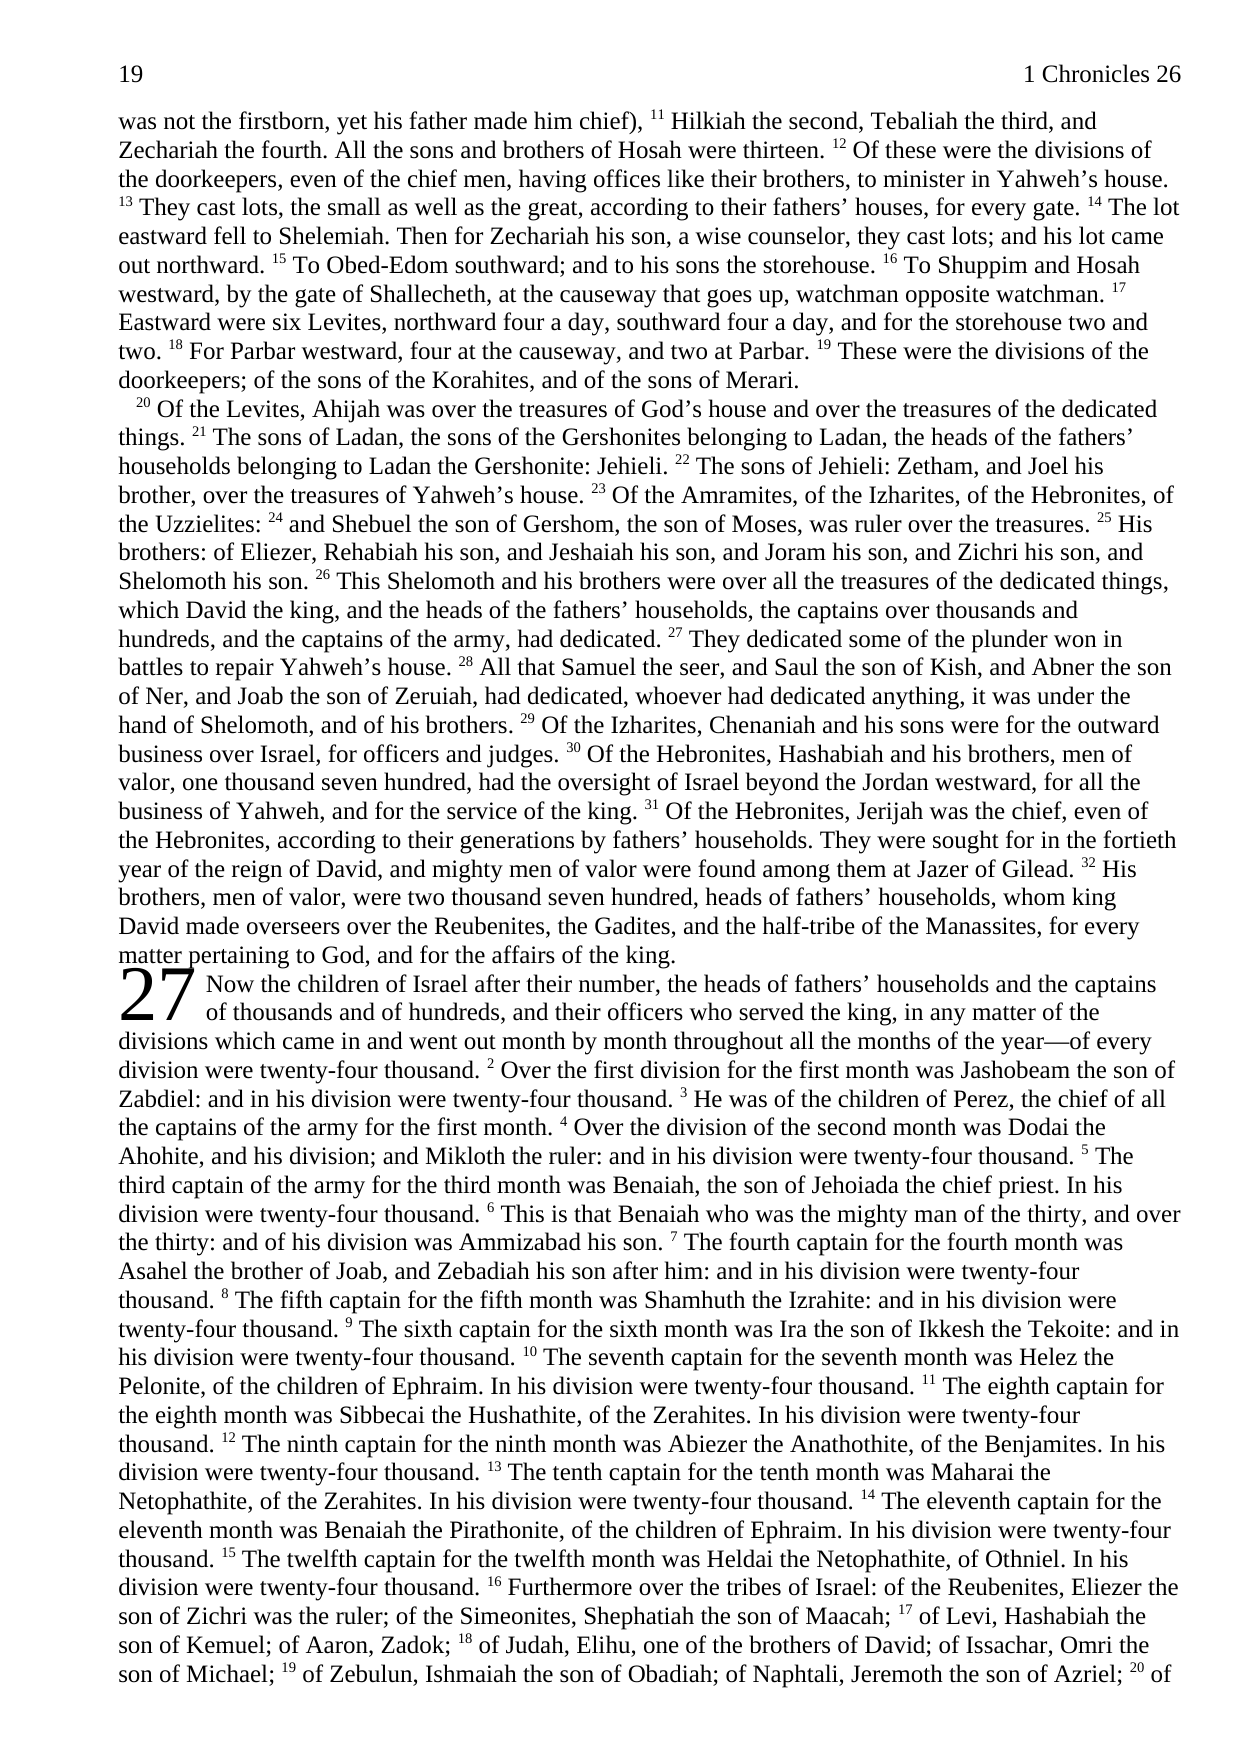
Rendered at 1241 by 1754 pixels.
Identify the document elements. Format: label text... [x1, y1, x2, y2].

text 20 Of the Levites, Ahijah was over the treasures of God’s house and over the treasures of the dedicated things. 21 The sons of Ladan, the sons of the Gershonites belonging to Ladan, the heads of the fathers’ households belonging to Ladan the Gershonite: Jehieli. 22 The sons of Jehieli: Zetham, and Joel his brother, over the treasures of Yahweh’s house. 23 Of the Amramites, of the Izharites, of the Hebronites, of the Uzzielites: 24 and Shebuel the son of Gershom, the son of Moses, was ruler over the treasures. 25 His brothers: of Eliezer, Rehabiah his son, and Jeshaiah his son, and Joram his son, and Zichri his son, and Shelomoth his son. 26 This Shelomoth and his brothers were over all the treasures of the dedicated things, which David the king, and the heads of the fathers’ households, the captains over thousands and hundreds, and the captains of the army, had dedicated. 27 They dedicated some of the plunder won in battles to repair Yahweh’s house. 28 All that Samuel the seer, and Saul the son of Kish, and Abner the son of Ner, and Joab the son of Zeruiah, had dedicated, whoever had dedicated anything, it was under the hand of Shelomoth, and of his brothers. 29 Of the Izharites, Chenaniah and his sons were for the outward business over Israel, for officers and judges. 30 Of the Hebronites, Hashabiah and his brothers, men of valor, one thousand seven hundred, had the oversight of Israel beyond the Jordan westward, for all the business of Yahweh, and for the service of the king. 31 Of the Hebronites, Jerijah was the chief, even of the Hebronites, according to their generations by fathers’ households. They were sought for in the fortieth year of the reign of David, and mighty men of valor were found among them at Jazer of Gilead. 32 His brothers, men of valor, were two thousand seven hundred, heads of fathers’ households, whom king David made overseers over the Reubenites, the Gadites, and the half-tribe of the Manassites, for every matter pertaining to God, and for the affairs of the king. [118, 394, 1181, 969]
text 26For the divisions of the doorkeepers: of the Korahites, Meshelemiah the son of Kore, of the sons of Asaph. 2 Meshelemiah had sons: Zechariah the firstborn, Jediael the second, Zebadiah the third, Jathniel the fourth, 3 Elam the fifth, Jehohanan the sixth, and Eliehoenai the seventh. 4 Obed-Edom had sons: Shemaiah the firstborn, Jehozabad the second, Joah the third, Sacar the fourth, Nethanel the fifth, 5 Ammiel the sixth, Issachar the seventh, and Peullethai the eighth; for God blessed him. 6 Sons were also born to Shemaiah his son, who ruled over the house of their father; for they were mighty men of valor. 7 The sons of Shemaiah: Othni, Rephael, Obed, and Elzabad, whose brothers were valiant men, Elihu, and Semachiah. 8 All these were of the sons of Obed-Edom: they and their sons and their brothers, able men in strength for the service: sixty-two of Obed-Edom. 9 Meshelemiah had sons and brothers, valiant men, eighteen. 10 Also Hosah, of the children of Merari, had sons: Shimri the chief (for though he was not the firstborn, yet his father made him chief), 11 Hilkiah the second, Tebaliah the third, and Zechariah the fourth. All the sons and brothers of Hosah were thirteen. 12 Of these were the divisions of the doorkeepers, even of the chief men, having offices like their brothers, to minister in Yahweh’s house. 13 They cast lots, the small as well as the great, according to their fathers’ houses, for every gate. 14 The lot eastward fell to Shelemiah. Then for Zechariah his son, a wise counselor, they cast lots; and his lot came out northward. 15 To Obed-Edom southward; and to his sons the storehouse. 16 To Shuppim and Hosah westward, by the gate of Shallecheth, at the causeway that goes up, watchman opposite watchman. 17 Eastward were six Levites, northward four a day, southward four a day, and for the storehouse two and two. 18 For Parbar westward, four at the causeway, and two at Parbar. 19 These were the divisions of the doorkeepers; of the sons of the Korahites, and of the sons of Merari. [118, 106, 1181, 394]
text 27Now the children of Israel after their number, the heads of fathers’ households and the captains of thousands and of hundreds, and their officers who served the king, in any matter of the divisions which came in and went out month by month throughout all the months of the year—of every division were twenty-four thousand. 2 Over the first division for the first month was Jashobeam the son of Zabdiel: and in his division were twenty-four thousand. 3 He was of the children of Perez, the chief of all the captains of the army for the first month. 4 Over the division of the second month was Dodai the Ahohite, and his division; and Mikloth the ruler: and in his division were twenty-four thousand. 5 The third captain of the army for the third month was Benaiah, the son of Jehoiada the chief priest. In his division were twenty-four thousand. 6 This is that Benaiah who was the mighty man of the thirty, and over the thirty: and of his division was Ammizabad his son. 7 The fourth captain for the fourth month was Asahel the brother of Joab, and Zebadiah his son after him: and in his division were twenty-four thousand. 8 The fifth captain for the fifth month was Shamhuth the Izrahite: and in his division were twenty-four thousand. 9 The sixth captain for the sixth month was Ira the son of Ikkesh the Tekoite: and in his division were twenty-four thousand. 10 The seventh captain for the seventh month was Helez the Pelonite, of the children of Ephraim. In his division were twenty-four thousand. 11 The eighth captain for the eighth month was Sibbecai the Hushathite, of the Zerahites. In his division were twenty-four thousand. 12 The ninth captain for the ninth month was Abiezer the Anathothite, of the Benjamites. In his division were twenty-four thousand. 13 The tenth captain for the tenth month was Maharai the Netophathite, of the Zerahites. In his division were twenty-four thousand. 14 The eleventh captain for the eleventh month was Benaiah the Pirathonite, of the children of Ephraim. In his division were twenty-four thousand. 15 The twelfth captain for the twelfth month was Heldai the Netophathite, of Othniel. In his division were twenty-four thousand. 16 Furthermore over the tribes of Israel: of the Reubenites, Eliezer the son of Zichri was the ruler; of the Simeonites, Shephatiah the son of Maacah; 17 of Levi, Hashabiah the son of Kemuel; of Aaron, Zadok; 18 of Judah, Elihu, one of the brothers of David; of Issachar, Omri the son of Michael; 19 of Zebulun, Ishmaiah the son of Obadiah; of Naphtali, Jeremoth the son of Azriel; 20 of [118, 969, 1181, 1687]
